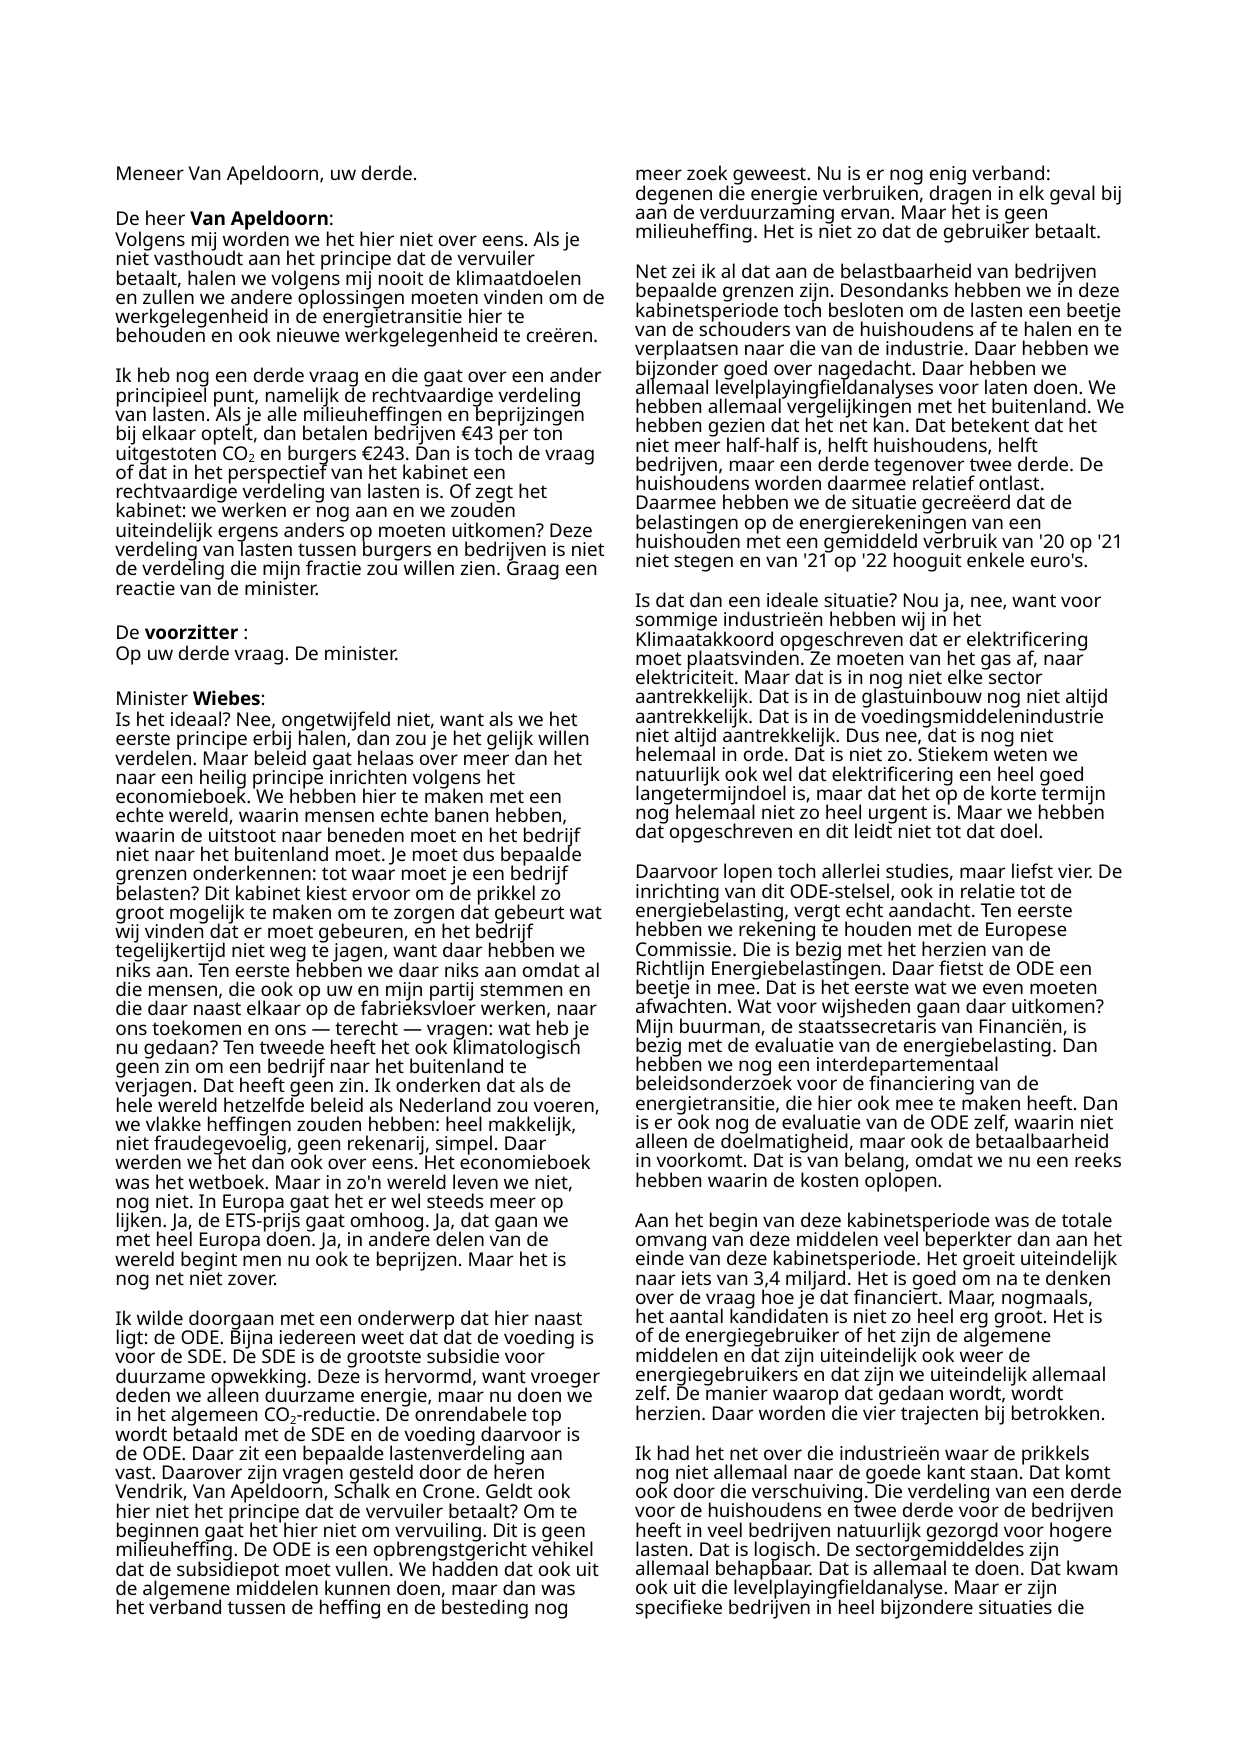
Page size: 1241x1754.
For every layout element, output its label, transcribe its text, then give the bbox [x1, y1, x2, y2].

text De heer Van Apeldoorn: [115, 205, 605, 231]
text Aan het begin van deze kabinetsperiode was de totale omvang van deze middelen veel beperkter dan aan het einde van deze kabinetsperiode. Het groeit uiteindelijk naar iets van 3,4 miljard. Het is goed om na te denken over de vraag hoe je dat financiert. Maar, nogmaals, het aantal kandidaten is niet zo heel erg groot. Het is of de energiegebruiker of het zijn de algemene middelen en dat zijn uiteindelijk ook weer de energiegebruikers en dat zijn we uiteindelijk allemaal zelf. De manier waarop dat gedaan wordt, wordt herzien. Daar worden die vier trajecten bij betrokken. [635, 1212, 1125, 1424]
text meer zoek geweest. Nu is er nog enig verband: degenen die energie verbruiken, dragen in elk geval bij aan de verduurzaming ervan. Maar het is geen milieuheffing. Het is niet zo dat de gebruiker betaalt. [635, 165, 1125, 242]
text Op uw derde vraag. De minister. [115, 645, 605, 664]
text Volgens mij worden we het hier niet over eens. Als je niet vasthoudt aan het principe dat de vervuiler betaalt, halen we volgens mij nooit de klimaatdoelen en zullen we andere oplossingen moeten vinden om de werkgelegenheid in de energietransitie hier te behouden en ook nieuwe werkgelegenheid te creëren. [115, 231, 605, 347]
text Meneer Van Apeldoorn, uw derde. [115, 165, 605, 184]
text Net zei ik al dat aan de belastbaarheid van bedrijven bepaalde grenzen zijn. Desondanks hebben we in deze kabinetsperiode toch besloten om de lasten een beetje van de schouders van de huishoudens af te halen en te verplaatsen naar die van de industrie. Daar hebben we bijzonder goed over nagedacht. Daar hebben we allemaal levelplayingfieldanalyses voor laten doen. We hebben allemaal vergelijkingen met het buitenland. We hebben gezien dat het net kan. Dat betekent dat het niet meer half-half is, helft huishoudens, helft bedrijven, maar een derde tegenover twee derde. De huishoudens worden daarmee relatief ontlast. Daarmee hebben we de situatie gecreëerd dat de belastingen op de energierekeningen van een huishouden met een gemiddeld verbruik van '20 op '21 niet stegen en van '21 op '22 hooguit enkele euro's. [635, 263, 1125, 571]
text Ik heb nog een derde vraag en die gaat over een ander principieel punt, namelijk de rechtvaardige verdeling van lasten. Als je alle milieuheffingen en beprijzingen bij elkaar optelt, dan betalen bedrijven €43 per ton uitgestoten CO2 en burgers €243. Dan is toch de vraag of dat in het perspectief van het kabinet een rechtvaardige verdeling van lasten is. Of zegt het kabinet: we werken er nog aan en we zouden uiteindelijk ergens anders op moeten uitkomen? Deze verdeling van lasten tussen burgers en bedrijven is niet de verdeling die mijn fractie zou willen zien. Graag een reactie van de minister. [115, 367, 605, 599]
text De voorzitter : [115, 619, 605, 645]
text Ik wilde doorgaan met een onderwerp dat hier naast ligt: de ODE. Bijna iedereen weet dat dat de voeding is voor de SDE. De SDE is de grootste subsidie voor duurzame opwekking. Deze is hervormd, want vroeger deden we alleen duurzame energie, maar nu doen we in het algemeen CO2-reductie. De onrendabele top wordt betaald met de SDE en de voeding daarvoor is de ODE. Daar zit een bepaalde lastenverdeling aan vast. Daarover zijn vragen gesteld door de heren Vendrik, Van Apeldoorn, Schalk en Crone. Geldt ook hier niet het principe dat de vervuiler betaalt? Om te beginnen gaat het hier niet om vervuiling. Dit is geen milieuheffing. De ODE is een opbrengstgericht vehikel dat de subsidiepot moet vullen. We hadden dat ook uit de algemene middelen kunnen doen, maar dan was het verband tussen de heffing en de besteding nog [115, 1310, 605, 1618]
text Is het ideaal? Nee, ongetwijfeld niet, want als we het eerste principe erbij halen, dan zou je het gelijk willen verdelen. Maar beleid gaat helaas over meer dan het naar een heilig principe inrichten volgens het economieboek. We hebben hier te maken met een echte wereld, waarin mensen echte banen hebben, waarin de uitstoot naar beneden moet en het bedrijf niet naar het buitenland moet. Je moet dus bepaalde grenzen onderkennen: tot waar moet je een bedrijf belasten? Dit kabinet kiest ervoor om de prikkel zo groot mogelijk te maken om te zorgen dat gebeurt wat wij vinden dat er moet gebeuren, en het bedrijf tegelijkertijd niet weg te jagen, want daar hebben we niks aan. Ten eerste hebben we daar niks aan omdat al die mensen, die ook op uw en mijn partij stemmen en die daar naast elkaar op de fabrieksvloer werken, naar ons toekomen en ons — terecht — vragen: wat heb je nu gedaan? Ten tweede heeft het ook klimatologisch geen zin om een bedrijf naar het buitenland te verjagen. Dat heeft geen zin. Ik onderken dat als de hele wereld hetzelfde beleid als Nederland zou voeren, we vlakke heffingen zouden hebben: heel makkelijk, niet fraudegevoelig, geen rekenarij, simpel. Daar werden we het dan ook over eens. Het economieboek was het wetboek. Maar in zo'n wereld leven we niet, nog niet. In Europa gaat het er wel steeds meer op lijken. Ja, de ETS-prijs gaat omhoog. Ja, dat gaan we met heel Europa doen. Ja, in andere delen van de wereld begint men nu ook te beprijzen. Maar het is nog net niet zover. [115, 711, 605, 1289]
text Ik had het net over die industrieën waar de prikkels nog niet allemaal naar de goede kant staan. Dat komt ook door die verschuiving. Die verdeling van een derde voor de huishoudens en twee derde voor de bedrijven heeft in veel bedrijven natuurlijk gezorgd voor hogere lasten. Dat is logisch. De sectorgemiddeldes zijn allemaal behapbaar. Dat is allemaal te doen. Dat kwam ook uit die levelplayingfieldanalyse. Maar er zijn specifieke bedrijven in heel bijzondere situaties die [635, 1444, 1125, 1618]
text Minister Wiebes: [115, 685, 605, 711]
text Is dat dan een ideale situatie? Nou ja, nee, want voor sommige industrieën hebben wij in het Klimaatakkoord opgeschreven dat er elektrificering moet plaatsvinden. Ze moeten van het gas af, naar elektriciteit. Maar dat is in nog niet elke sector aantrekkelijk. Dat is in de glastuinbouw nog niet altijd aantrekkelijk. Dat is in de voedingsmiddelenindustrie niet altijd aantrekkelijk. Dus nee, dat is nog niet helemaal in orde. Dat is niet zo. Stiekem weten we natuurlijk ook wel dat elektrificering een heel goed langetermijndoel is, maar dat het op de korte termijn nog helemaal niet zo heel urgent is. Maar we hebben dat opgeschreven en dit leidt niet tot dat doel. [635, 592, 1125, 843]
text Daarvoor lopen toch allerlei studies, maar liefst vier. De inrichting van dit ODE-stelsel, ook in relatie tot de energiebelasting, vergt echt aandacht. Ten eerste hebben we rekening te houden met de Europese Commissie. Die is bezig met het herzien van de Richtlijn Energiebelastingen. Daar fietst de ODE een beetje in mee. Dat is het eerste wat we even moeten afwachten. Wat voor wijsheden gaan daar uitkomen? Mijn buurman, de staatssecretaris van Financiën, is bezig met de evaluatie van de energiebelasting. Dan hebben we nog een interdepartementaal beleidsonderzoek voor de financiering van de energietransitie, die hier ook mee te maken heeft. Dan is er ook nog de evaluatie van de ODE zelf, waarin niet alleen de doelmatigheid, maar ook de betaalbaarheid in voorkomt. Dat is van belang, omdat we nu een reeks hebben waarin de kosten oplopen. [635, 863, 1125, 1191]
